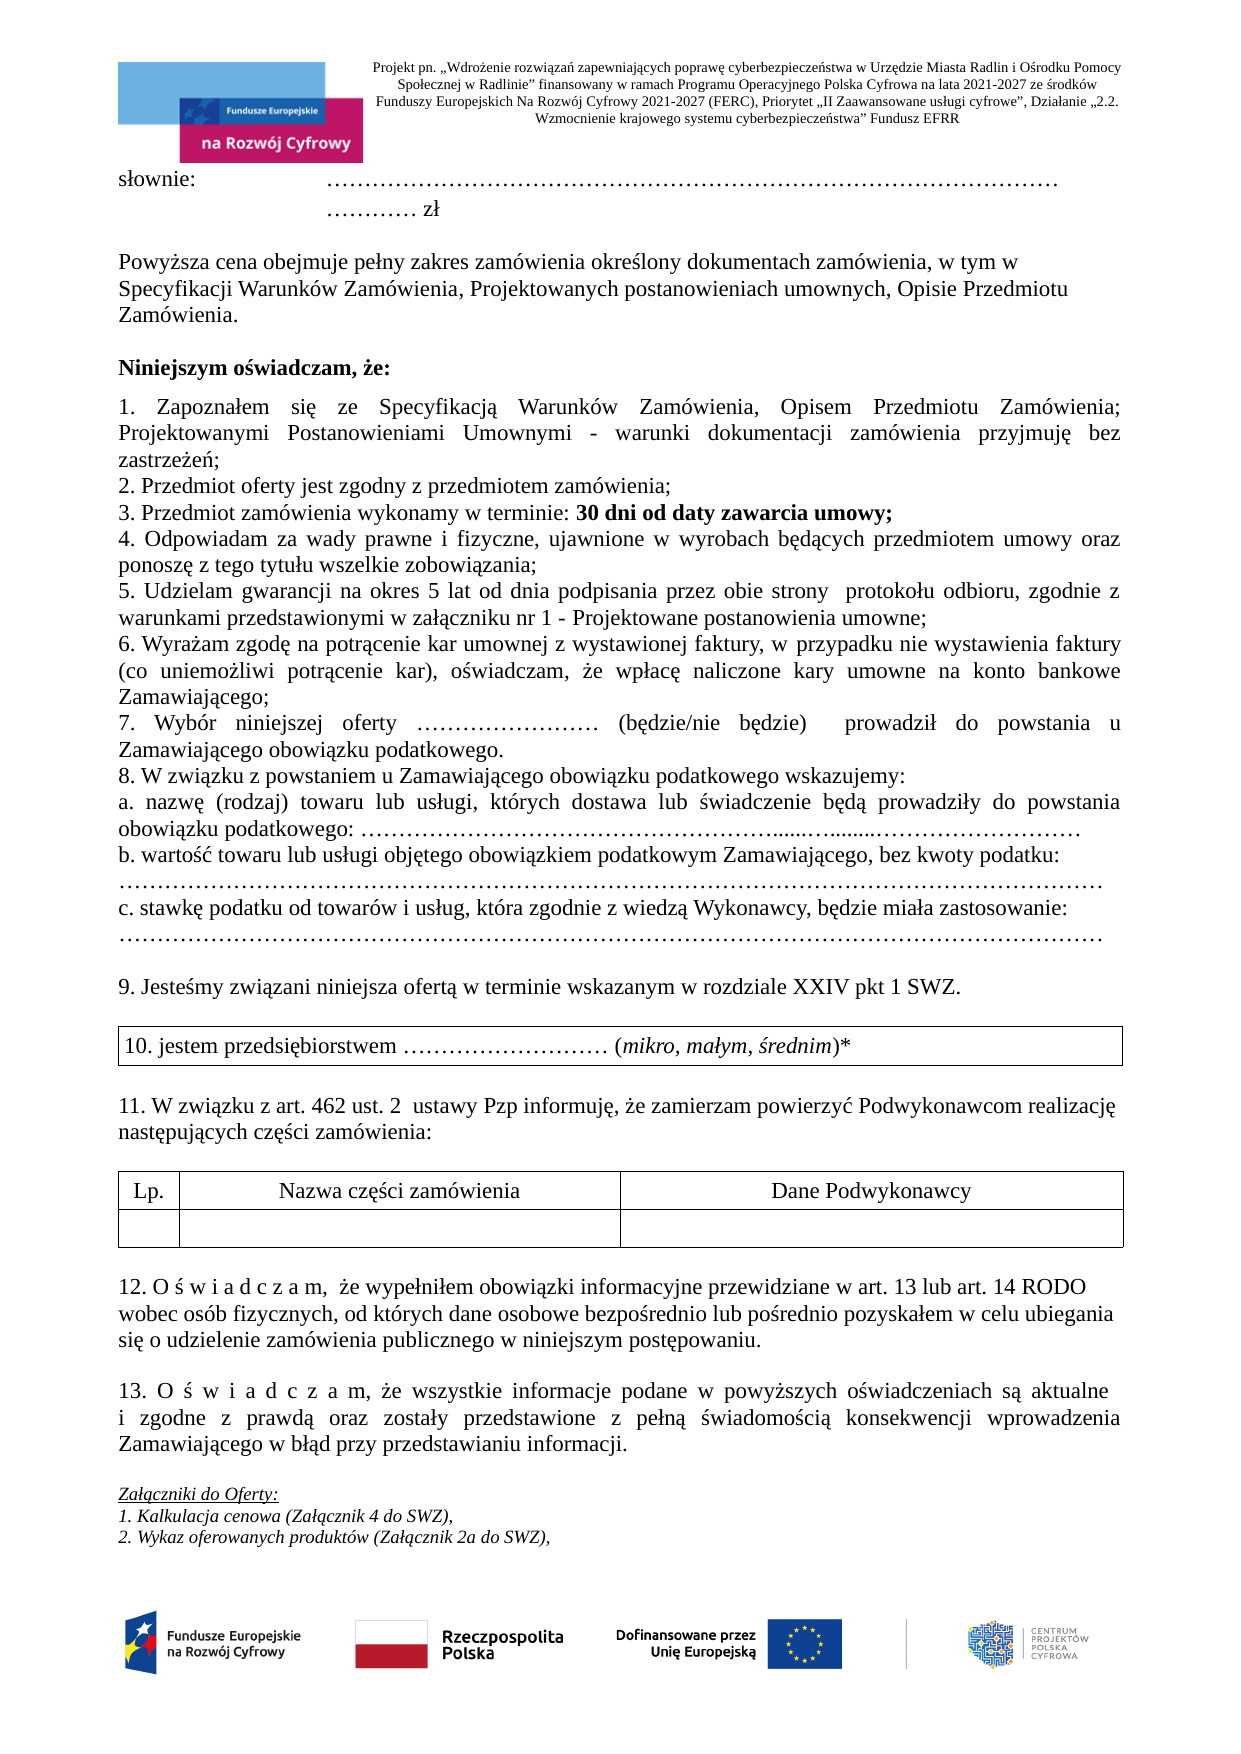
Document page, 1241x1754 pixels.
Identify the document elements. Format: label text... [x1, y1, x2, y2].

text 4. Odpowiadam za wady prawne i fizyczne, ujawnione w wyrobach będących przedmiotem umowy oraz ponoszę z tego tytułu wszelkie zobowiązania; [118, 525, 1122, 578]
list 11. W związku z art. 462 ust. 2 ustawy Pzp informuję, że zamierzam powierzyć Podwykonawcom realizację następujących części zamówienia: [118, 1092, 1122, 1144]
list 6. Wyrażam zgodę na potrącenie kar umownej z wystawionej faktury, w przypadku nie wystawienia faktury (co uniemożliwi potrącenie kar), oświadczam, że wpłacę naliczone kary umowne na konto bankowe Zamawiającego; [118, 630, 1122, 709]
text 3. Przedmiot zamówienia wykonamy w terminie: 30 dni od daty zawarcia umowy; [118, 498, 1122, 525]
list 7. Wybór niniejszej oferty …………………… (będzie/nie będzie) prowadził do powstania u Zamawiającego obowiązku podatkowego. [118, 709, 1122, 762]
table_cell [180, 1210, 620, 1247]
text Powyższa cena obejmuje pełny zakres zamówienia określony dokumentach zamówienia, w tym w Specyfikacji Warunków Zamówienia, Projektowanych postanowieniach umownych, Opisie Przedmiotu Zamówienia. [118, 248, 1122, 327]
list 2. Przedmiot oferty jest zgodny z przedmiotem zamówienia; [118, 472, 1122, 498]
list 5. Udzielam gwarancji na okres 5 lat od dnia podpisania przez obie strony protokołu odbioru, zgodnie z warunkami przedstawionymi w załączniku nr 1 - Projektowane postanowienia umowne; [118, 578, 1122, 630]
picture [104, 1589, 1119, 1695]
list b. wartość towaru lub usługi objętego obowiązkiem podatkowym Zamawiającego, bez kwoty podatku: [118, 841, 1122, 867]
list Załączniki do Oferty: [118, 1483, 1122, 1504]
table_cell [621, 1210, 1123, 1247]
text Niniejszym oświadczam, że: [118, 354, 1122, 380]
list ………………………………………………………………………………………………………………… [118, 920, 1122, 947]
list c. stawkę podatku od towarów i usług, która zgodnie z wiedzą Wykonawcy, będzie miała zastosowanie: [118, 894, 1122, 920]
table_cell ……………………………………………………………………………………………… zł [326, 165, 1063, 222]
table_cell [119, 1210, 179, 1247]
table_header Nazwa części zamówienia [180, 1172, 620, 1209]
table_header 10. jestem przedsiębiorstwem ……………………… (mikro, małym, średnim)* [119, 1027, 1122, 1064]
table_cell słownie: [118, 165, 326, 222]
list ………………………………………………………………………………………………………………… [118, 867, 1122, 894]
list 1. Zapoznałem się ze Specyfikacją Warunków Zamówienia, Opisem Przedmiotu Zamówienia; Projektowanymi Postanowieniami Umownymi - warunki dokumentacji zamówienia przyjmuję bez zastrzeżeń; [118, 393, 1122, 472]
list 9. Jesteśmy związani niniejsza ofertą w terminie wskazanym w rozdziale XXIV pkt 1 SWZ. [118, 973, 1122, 999]
list 1. Kalkulacja cenowa (Załącznik 4 do SWZ), [118, 1504, 1122, 1526]
table_header Dane Podwykonawcy [621, 1172, 1123, 1209]
table_header Lp. [119, 1172, 179, 1209]
list 13. O ś w i a d c z a m, że wszystkie informacje podane w powyższych oświadczeniach są aktualne i zgodne z prawdą oraz zostały przedstawione z pełną świadomością konsekwencji wprowadzenia Zamawiającego w błąd przy przedstawianiu informacji. [118, 1377, 1122, 1457]
list 12. O ś w i a d c z a m, że wypełniłem obowiązki informacyjne przewidziane w art. 13 lub art. 14 RODO wobec osób fizycznych, od których dane osobowe bezpośrednio lub pośrednio pozyskałem w celu ubiegania się o udzielenie zamówienia publicznego w niniejszym postępowaniu. [118, 1273, 1122, 1352]
list a. nazwę (rodzaj) towaru lub usługi, których dostawa lub świadczenie będą prowadziły do powstania obowiązku podatkowego: ………………………………………………......…........……………………… [118, 788, 1122, 841]
list 2. Wykaz oferowanych produktów (Załącznik 2a do SWZ), [118, 1526, 1122, 1548]
list 8. W związku z powstaniem u Zamawiającego obowiązku podatkowego wskazujemy: [118, 762, 1122, 788]
